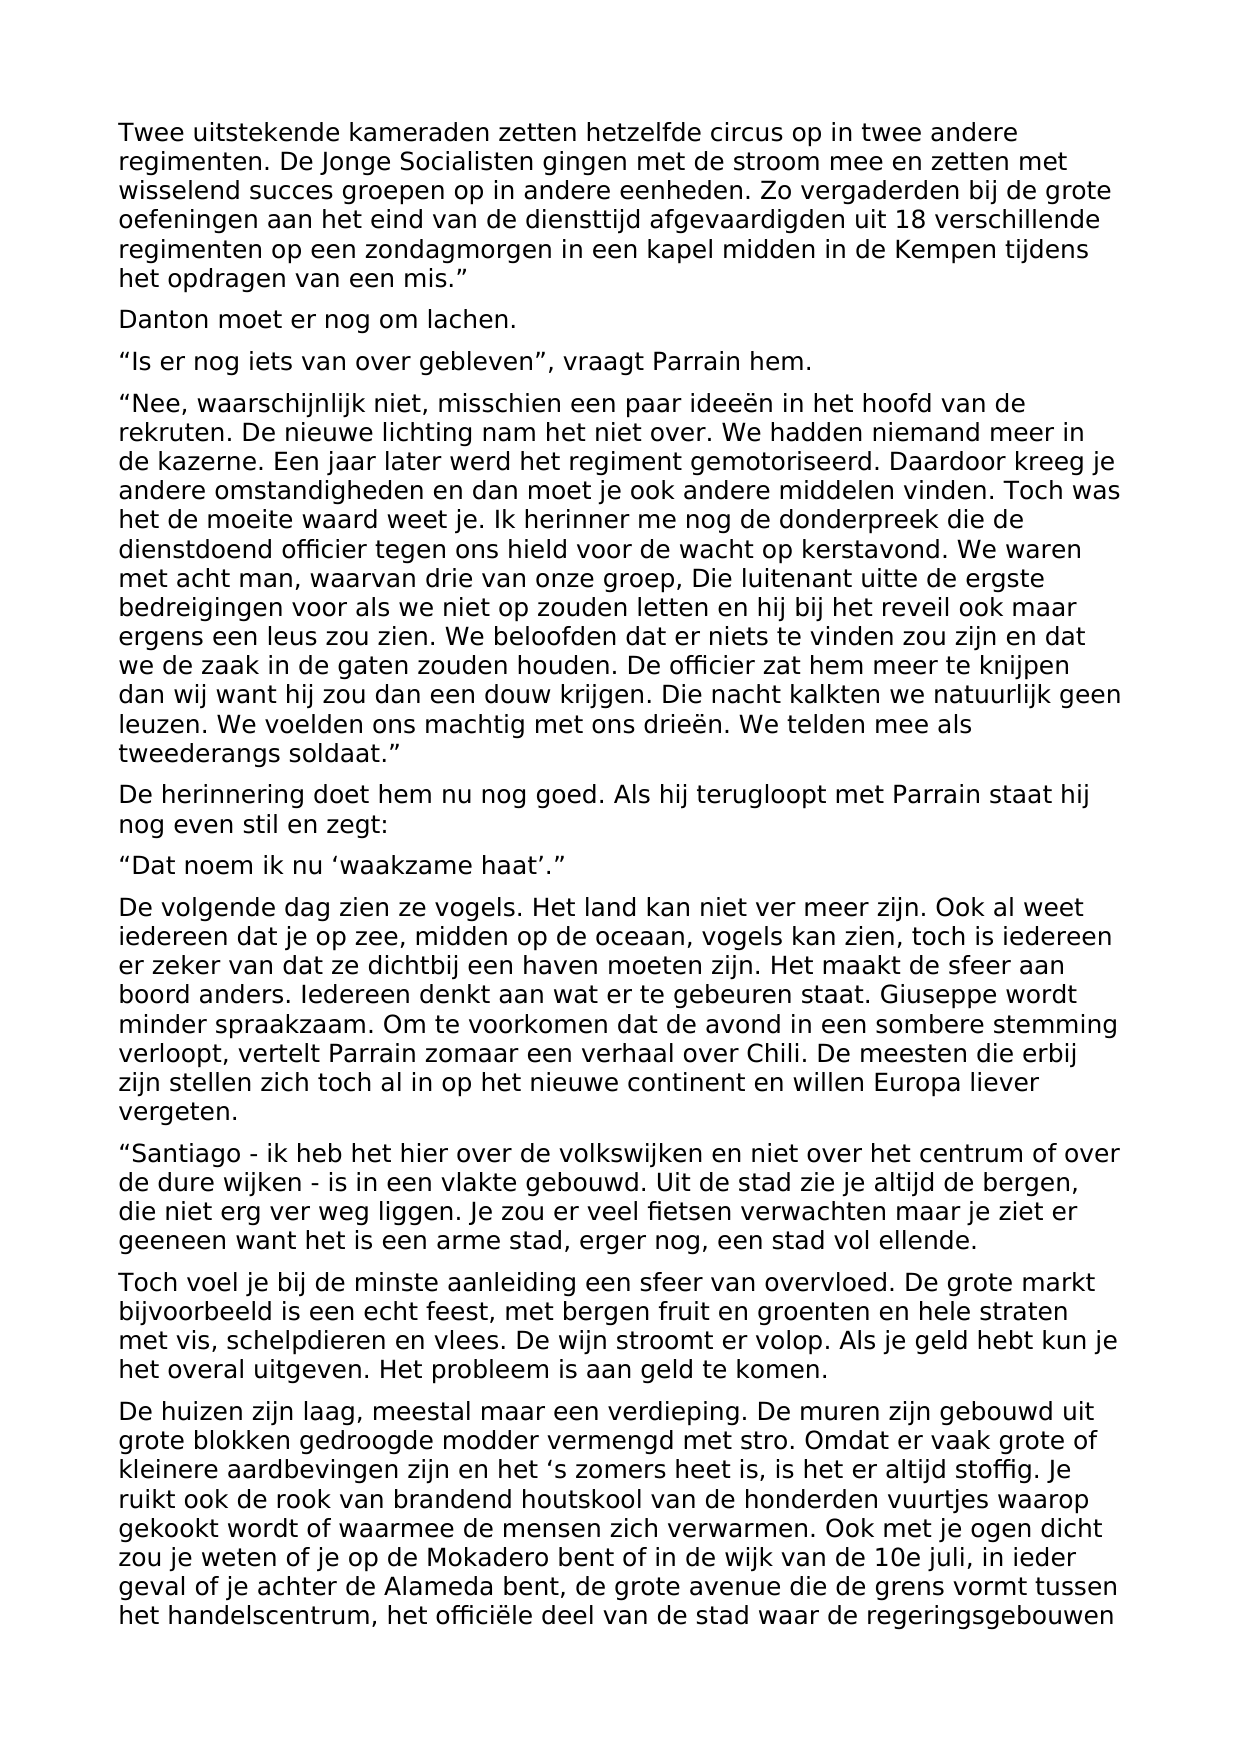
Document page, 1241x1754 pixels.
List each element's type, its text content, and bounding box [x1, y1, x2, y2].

text Danton moet er nog om lachen. [118, 306, 1122, 335]
text Twee uitstekende kameraden zetten hetzelfde circus op in twee andere regimenten. De Jonge Socialisten gingen met de stroom mee en zetten met wisselend succes groepen op in andere eenheden. Zo vergaderden bij de grote oefeningen aan het eind van de diensttijd afgevaardigden uit 18 verschillende regimenten op een zondagmorgen in een kapel midden in de Kempen tijdens het opdragen van een mis.” [118, 118, 1122, 293]
text “Dat noem ik nu ‘waakzame haat’.” [118, 851, 1122, 881]
text De herinnering doet hem nu nog goed. Als hij terugloopt met Parrain staat hij nog even stil en zegt: [118, 781, 1122, 839]
text De huizen zijn laag, meestal maar een verdieping. De muren zijn gebouwd uit grote blokken gedroogde modder vermengd met stro. Omdat er vaak grote of kleinere aardbevingen zijn en het ‘s zomers heet is, is het er altijd stoffig. Je ruikt ook de rook van brandend houtskool van de honderden vuurtjes waarop gekookt wordt of waarmee de mensen zich verwarmen. Ook met je ogen dicht zou je weten of je op de Mokadero bent of in de wijk van de 10e juli, in ieder geval of je achter de Alameda bent, de grote avenue die de grens vormt tussen het handelscentrum, het officiële deel van de stad waar de regeringsgebouwen [118, 1397, 1122, 1631]
text “Is er nog iets van over gebleven”, vraagt Parrain hem. [118, 347, 1122, 376]
text De volgende dag zien ze vogels. Het land kan niet ver meer zijn. Ook al weet iedereen dat je op zee, midden op de oceaan, vogels kan zien, toch is iedereen er zeker van dat ze dichtbij een haven moeten zijn. Het maakt de sfeer aan boord anders. Iedereen denkt aan wat er te gebeuren staat. Giuseppe wordt minder spraakzaam. Om te voorkomen dat de avond in een sombere stemming verloopt, vertelt Parrain zomaar een verhaal over Chili. De meesten die erbij zijn stellen zich toch al in op het nieuwe continent en willen Europa liever vergeten. [118, 893, 1122, 1126]
text “Nee, waarschijnlijk niet, misschien een paar ideeën in het hoofd van de rekruten. De nieuwe lichting nam het niet over. We hadden niemand meer in de kazerne. Een jaar later werd het regiment gemotoriseerd. Daardoor kreeg je andere omstandigheden en dan moet je ook andere middelen vinden. Toch was het de moeite waard weet je. Ik herinner me nog de donderpreek die de dienstdoend officier tegen ons hield voor de wacht op kerstavond. We waren met acht man, waarvan drie van onze groep, Die luitenant uitte de ergste bedreigingen voor als we niet op zouden letten en hij bij het reveil ook maar ergens een leus zou zien. We beloofden dat er niets te vinden zou zijn en dat we de zaak in de gaten zouden houden. De officier zat hem meer te knijpen dan wij want hij zou dan een douw krijgen. Die nacht kalkten we natuurlijk geen leuzen. We voelden ons machtig met ons drieën. We telden mee als tweederangs soldaat.” [118, 389, 1122, 768]
text “Santiago - ik heb het hier over de volkswijken en niet over het centrum of over de dure wijken - is in een vlakte gebouwd. Uit de stad zie je altijd de bergen, die niet erg ver weg liggen. Je zou er veel fietsen verwachten maar je ziet er geeneen want het is een arme stad, erger nog, een stad vol ellende. [118, 1139, 1122, 1256]
text Toch voel je bij de minste aanleiding een sfeer van overvloed. De grote markt bijvoorbeeld is een echt feest, met bergen fruit en groenten en hele straten met vis, schelpdieren en vlees. De wijn stroomt er volop. Als je geld hebt kun je het overal uitgeven. Het probleem is aan geld te komen. [118, 1268, 1122, 1385]
